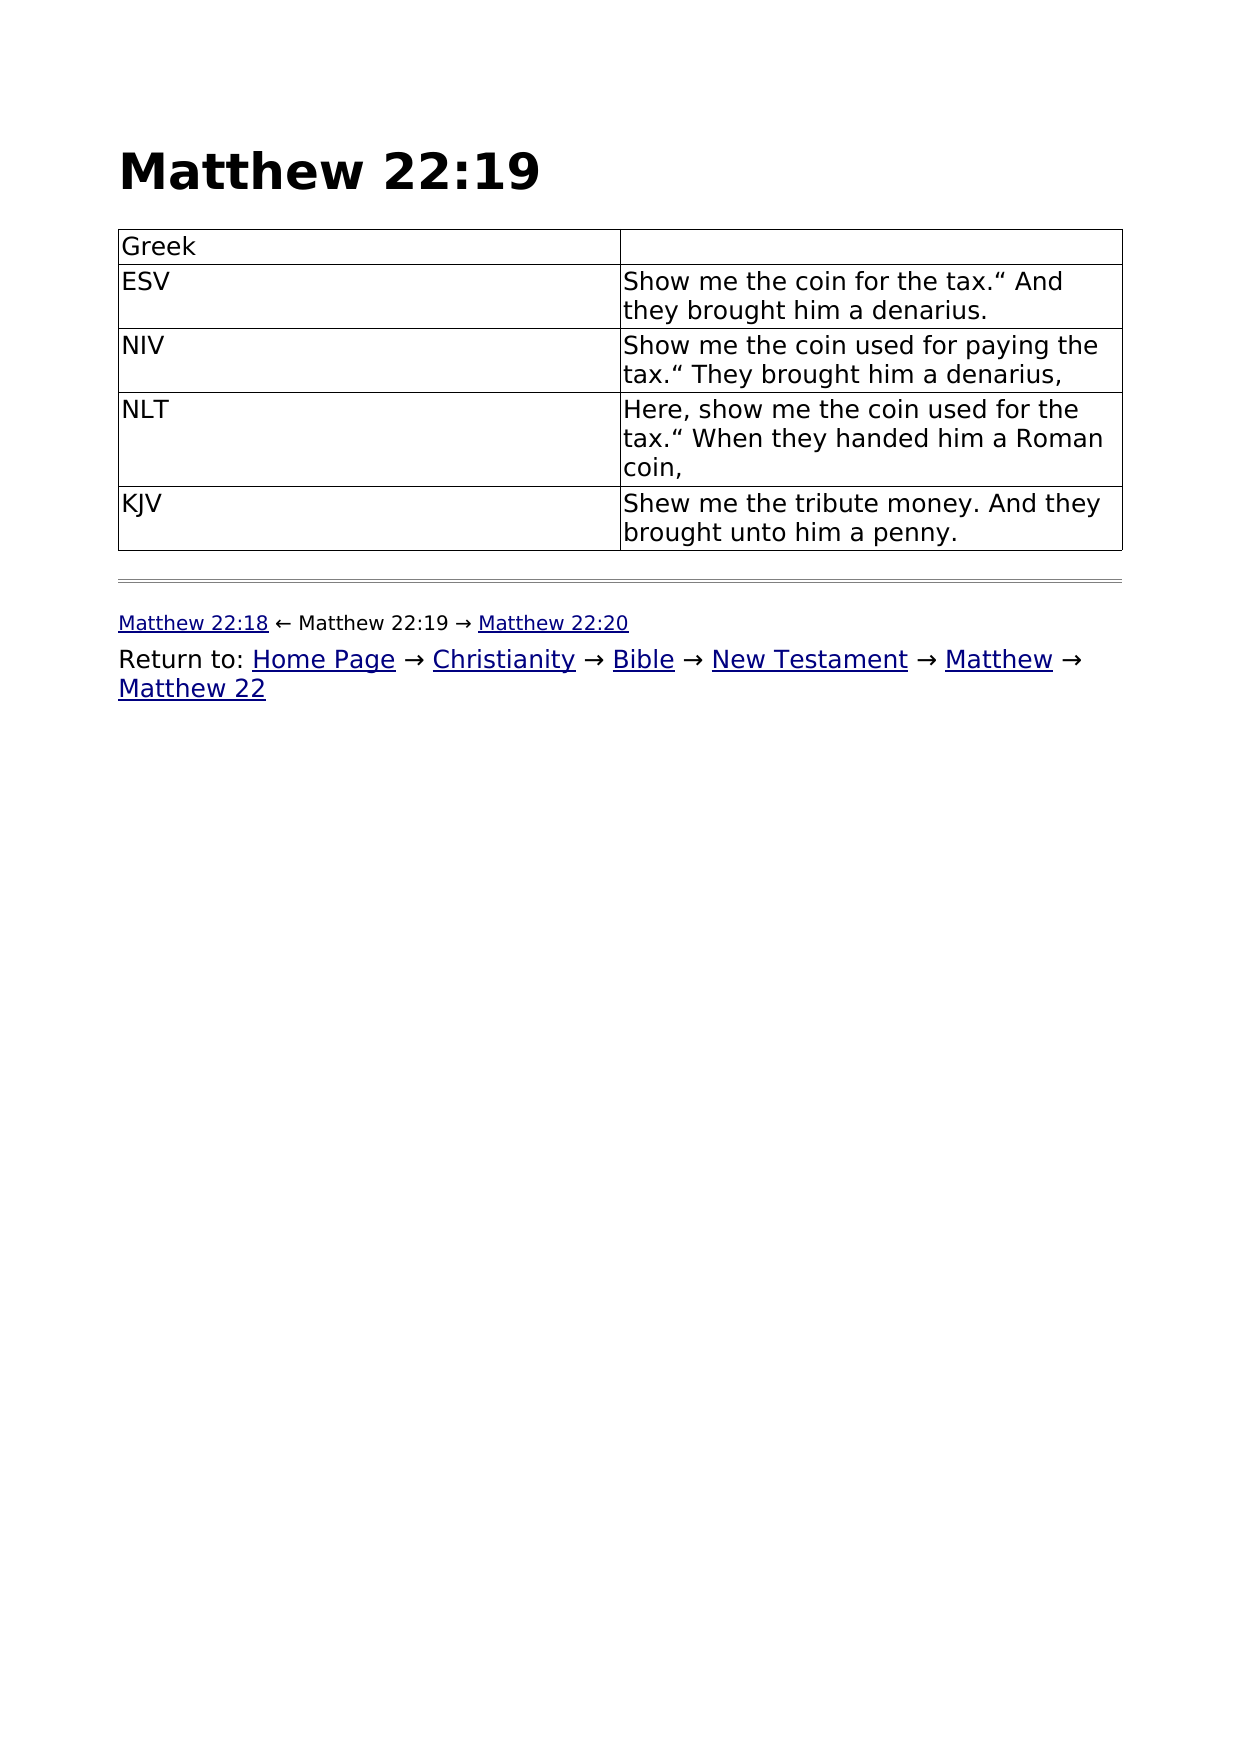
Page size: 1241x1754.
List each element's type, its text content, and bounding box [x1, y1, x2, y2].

table_cell ESV [119, 265, 620, 328]
table_cell Shew me the tribute money. And they brought unto him a penny. [621, 487, 1122, 550]
text Return to: Home Page → Christianity → Bible → New Testament → Matthew → Matthew 22 [118, 645, 1122, 704]
table_header [621, 230, 1122, 264]
text Matthew 22:18 ← Matthew 22:19 → Matthew 22:20 [118, 611, 1122, 645]
table_cell Show me the coin used for paying the tax.“ They brought him a denarius, [621, 329, 1122, 392]
table_header Greek [119, 230, 620, 264]
table_cell Show me the coin for the tax.“ And they brought him a denarius. [621, 265, 1122, 328]
table_cell Here, show me the coin used for the tax.“ When they handed him a Roman coin, [621, 393, 1122, 486]
subtitle Matthew 22:19 [118, 143, 1122, 201]
table_cell NLT [119, 393, 620, 486]
table_cell KJV [119, 487, 620, 550]
table_cell NIV [119, 329, 620, 392]
